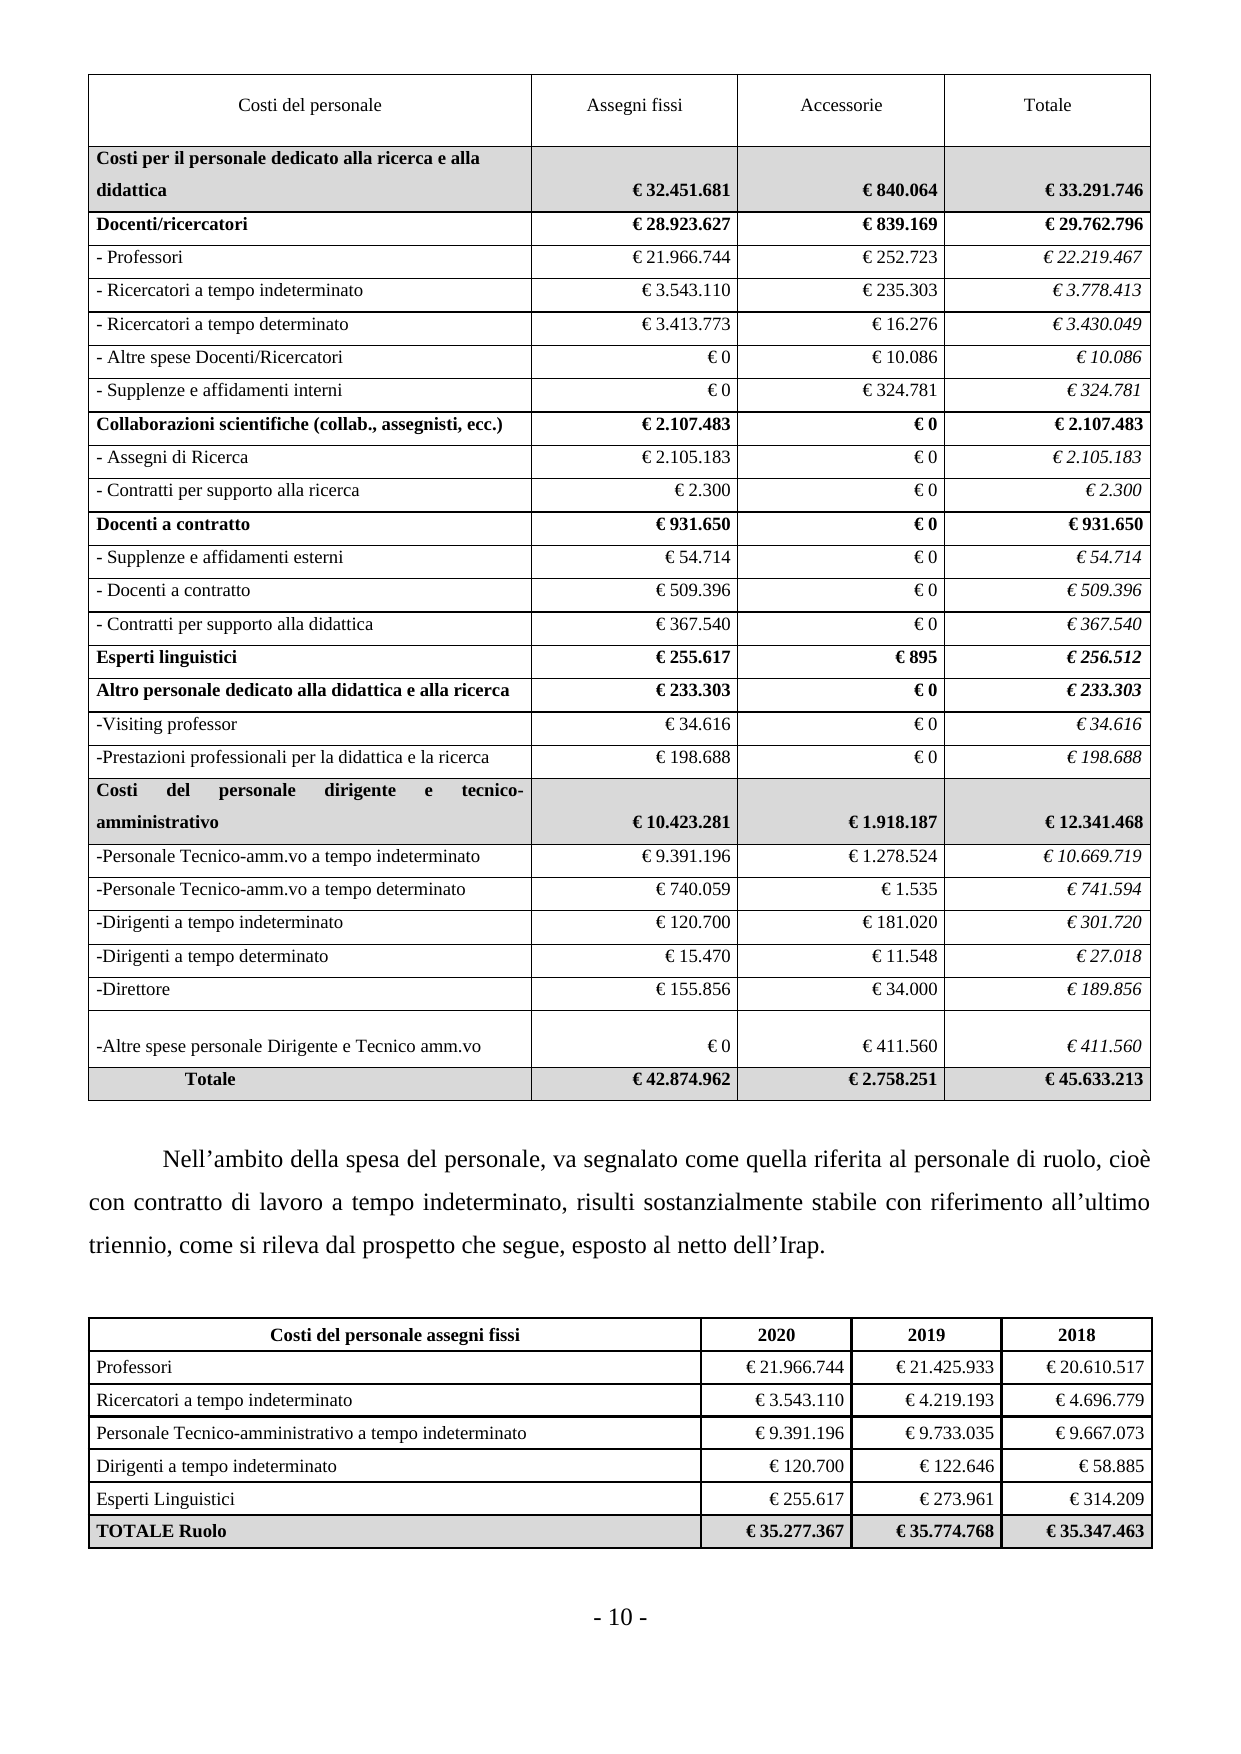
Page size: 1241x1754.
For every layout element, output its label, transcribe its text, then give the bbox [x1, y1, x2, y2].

table_cell € 9.733.035 [853, 1418, 1000, 1448]
table_cell € 3.543.110 [532, 279, 737, 311]
table_header Costi del personale [89, 75, 531, 146]
table_cell € 45.633.213 [945, 1068, 1150, 1100]
table_cell € 256.512 [945, 646, 1150, 678]
table_cell € 2.105.183 [532, 446, 737, 478]
table_cell € 411.560 [945, 1011, 1150, 1067]
table_cell Collaborazioni scientifiche (collab., assegnisti, ecc.) [89, 413, 531, 445]
table_cell € 20.610.517 [1003, 1352, 1151, 1382]
table_cell € 3.430.049 [945, 313, 1150, 345]
table_cell -Direttore [89, 978, 531, 1010]
table_cell - Supplenze e affidamenti interni [89, 379, 531, 411]
table_cell € 21.966.744 [702, 1352, 850, 1382]
table_cell € 931.650 [945, 513, 1150, 545]
table_cell - Contratti per supporto alla ricerca [89, 479, 531, 511]
table_cell Docenti/ricercatori [89, 213, 531, 245]
table_cell € 2.107.483 [945, 413, 1150, 445]
table_cell € 411.560 [738, 1011, 944, 1067]
table_cell € 252.723 [738, 246, 944, 278]
table_cell € 155.856 [532, 978, 737, 1010]
table_cell € 42.874.962 [532, 1068, 737, 1100]
table_cell € 10.086 [738, 346, 944, 378]
table_cell € 235.303 [738, 279, 944, 311]
table_cell € 0 [738, 713, 944, 745]
table_header 2019 [853, 1319, 1000, 1350]
table_cell € 29.762.796 [945, 213, 1150, 245]
table_cell Docenti a contratto [89, 513, 531, 545]
table_cell € 2.758.251 [738, 1068, 944, 1100]
table_cell € 0 [738, 679, 944, 711]
table_cell € 0 [532, 346, 737, 378]
table_cell € 314.209 [1003, 1483, 1151, 1514]
table_cell TOTALE Ruolo [90, 1516, 700, 1547]
table_cell € 27.018 [945, 945, 1150, 977]
table_cell € 15.470 [532, 945, 737, 977]
table_cell € 740.059 [532, 878, 737, 910]
table_cell - Docenti a contratto [89, 579, 531, 611]
table_cell € 35.774.768 [853, 1516, 1000, 1547]
table_cell € 9.391.196 [702, 1418, 850, 1448]
table_cell € 3.413.773 [532, 313, 737, 345]
table_cell € 1.278.524 [738, 845, 944, 877]
table_cell € 255.617 [532, 646, 737, 678]
table_cell € 0 [738, 446, 944, 478]
table_cell € 21.966.744 [532, 246, 737, 278]
table_cell € 0 [738, 613, 944, 645]
table_cell € 122.646 [853, 1450, 1000, 1481]
table_cell Esperti Linguistici [90, 1483, 700, 1514]
table_cell € 54.714 [945, 546, 1150, 578]
table_cell - Supplenze e affidamenti esterni [89, 546, 531, 578]
table_header Totale [945, 75, 1150, 146]
table_cell € 181.020 [738, 911, 944, 944]
table_cell € 0 [738, 746, 944, 778]
table_cell € 198.688 [945, 746, 1150, 778]
table_cell € 35.347.463 [1003, 1516, 1151, 1547]
table_cell € 0 [738, 579, 944, 611]
table_cell € 0 [738, 546, 944, 578]
table_cell € 34.000 [738, 978, 944, 1010]
table_cell € 12.341.468 [945, 779, 1150, 844]
table_cell € 9.667.073 [1003, 1418, 1151, 1448]
table_cell € 33.291.746 [945, 147, 1150, 211]
table_cell - Professori [89, 246, 531, 278]
table_cell - Assegni di Ricerca [89, 446, 531, 478]
table_cell € 233.303 [945, 679, 1150, 711]
table_cell € 2.300 [945, 479, 1150, 511]
table_cell € 189.856 [945, 978, 1150, 1010]
table_cell € 28.923.627 [532, 213, 737, 245]
table_cell € 509.396 [945, 579, 1150, 611]
table_cell € 273.961 [853, 1483, 1000, 1514]
table_cell Costi per il personale dedicato alla ricerca e alla didattica [89, 147, 531, 211]
table_cell € 840.064 [738, 147, 944, 211]
table_cell Costi del personale dirigente e tecnico-amministrativo [89, 779, 531, 844]
table_cell € 255.617 [702, 1483, 850, 1514]
table_cell € 839.169 [738, 213, 944, 245]
table_cell € 0 [738, 479, 944, 511]
table_cell -Dirigenti a tempo determinato [89, 945, 531, 977]
table_header Accessorie [738, 75, 944, 146]
table_cell -Visiting professor [89, 713, 531, 745]
table_cell Ricercatori a tempo indeterminato [90, 1385, 700, 1415]
table_cell € 367.540 [945, 613, 1150, 645]
table_cell - Altre spese Docenti/Ricercatori [89, 346, 531, 378]
table_cell € 324.781 [738, 379, 944, 411]
table_cell € 741.594 [945, 878, 1150, 910]
table_cell € 509.396 [532, 579, 737, 611]
table_cell € 21.425.933 [853, 1352, 1000, 1382]
table_cell € 120.700 [532, 911, 737, 944]
table_cell € 10.086 [945, 346, 1150, 378]
table_cell € 10.423.281 [532, 779, 737, 844]
table_cell € 301.720 [945, 911, 1150, 944]
table_cell € 895 [738, 646, 944, 678]
table_cell Altro personale dedicato alla didattica e alla ricerca [89, 679, 531, 711]
table_header Costi del personale assegni fissi [90, 1319, 700, 1350]
table_cell € 34.616 [532, 713, 737, 745]
table_cell € 3.778.413 [945, 279, 1150, 311]
table_cell € 4.696.779 [1003, 1385, 1151, 1415]
table_cell € 32.451.681 [532, 147, 737, 211]
table_cell € 0 [738, 413, 944, 445]
table_cell € 1.535 [738, 878, 944, 910]
table_cell -Personale Tecnico-amm.vo a tempo indeterminato [89, 845, 531, 877]
table_cell - Ricercatori a tempo indeterminato [89, 279, 531, 311]
table_header 2018 [1003, 1319, 1151, 1350]
table_cell € 198.688 [532, 746, 737, 778]
table_cell € 34.616 [945, 713, 1150, 745]
table_cell € 54.714 [532, 546, 737, 578]
table_cell € 16.276 [738, 313, 944, 345]
table_cell € 367.540 [532, 613, 737, 645]
table_cell € 2.300 [532, 479, 737, 511]
table_cell € 22.219.467 [945, 246, 1150, 278]
table_cell -Personale Tecnico-amm.vo a tempo determinato [89, 878, 531, 910]
table_cell € 0 [738, 513, 944, 545]
table_cell € 58.885 [1003, 1450, 1151, 1481]
table_cell Dirigenti a tempo indeterminato [90, 1450, 700, 1481]
table_cell € 35.277.367 [702, 1516, 850, 1547]
table_cell Totale [89, 1068, 531, 1100]
table_cell € 0 [532, 1011, 737, 1067]
table_cell € 2.107.483 [532, 413, 737, 445]
text Nell’ambito della spesa del personale, va segnalato come quella riferita al personale di ruolo, cioè con contratto di lavoro a tempo indeterminato, risulti sostanzialmente stabile con riferimento all’ultimo triennio, come si rileva dal prospetto che segue, esposto al netto dell’Irap. [89, 1144, 1152, 1259]
table_cell - Contratti per supporto alla didattica [89, 613, 531, 645]
table_cell Professori [90, 1352, 700, 1382]
table_cell € 10.669.719 [945, 845, 1150, 877]
table_cell -Altre spese personale Dirigente e Tecnico amm.vo [89, 1011, 531, 1067]
table_cell € 120.700 [702, 1450, 850, 1481]
table_cell Personale Tecnico-amministrativo a tempo indeterminato [90, 1418, 700, 1448]
table_header Assegni fissi [532, 75, 737, 146]
table_cell € 1.918.187 [738, 779, 944, 844]
table_cell € 4.219.193 [853, 1385, 1000, 1415]
table_cell -Prestazioni professionali per la didattica e la ricerca [89, 746, 531, 778]
table_cell € 0 [532, 379, 737, 411]
table_cell € 931.650 [532, 513, 737, 545]
table_cell € 233.303 [532, 679, 737, 711]
table_cell € 3.543.110 [702, 1385, 850, 1415]
table_header 2020 [702, 1319, 850, 1350]
table_cell € 324.781 [945, 379, 1150, 411]
table_cell -Dirigenti a tempo indeterminato [89, 911, 531, 944]
table_cell - Ricercatori a tempo determinato [89, 313, 531, 345]
table_cell € 11.548 [738, 945, 944, 977]
table_cell € 2.105.183 [945, 446, 1150, 478]
table_cell Esperti linguistici [89, 646, 531, 678]
table_cell € 9.391.196 [532, 845, 737, 877]
